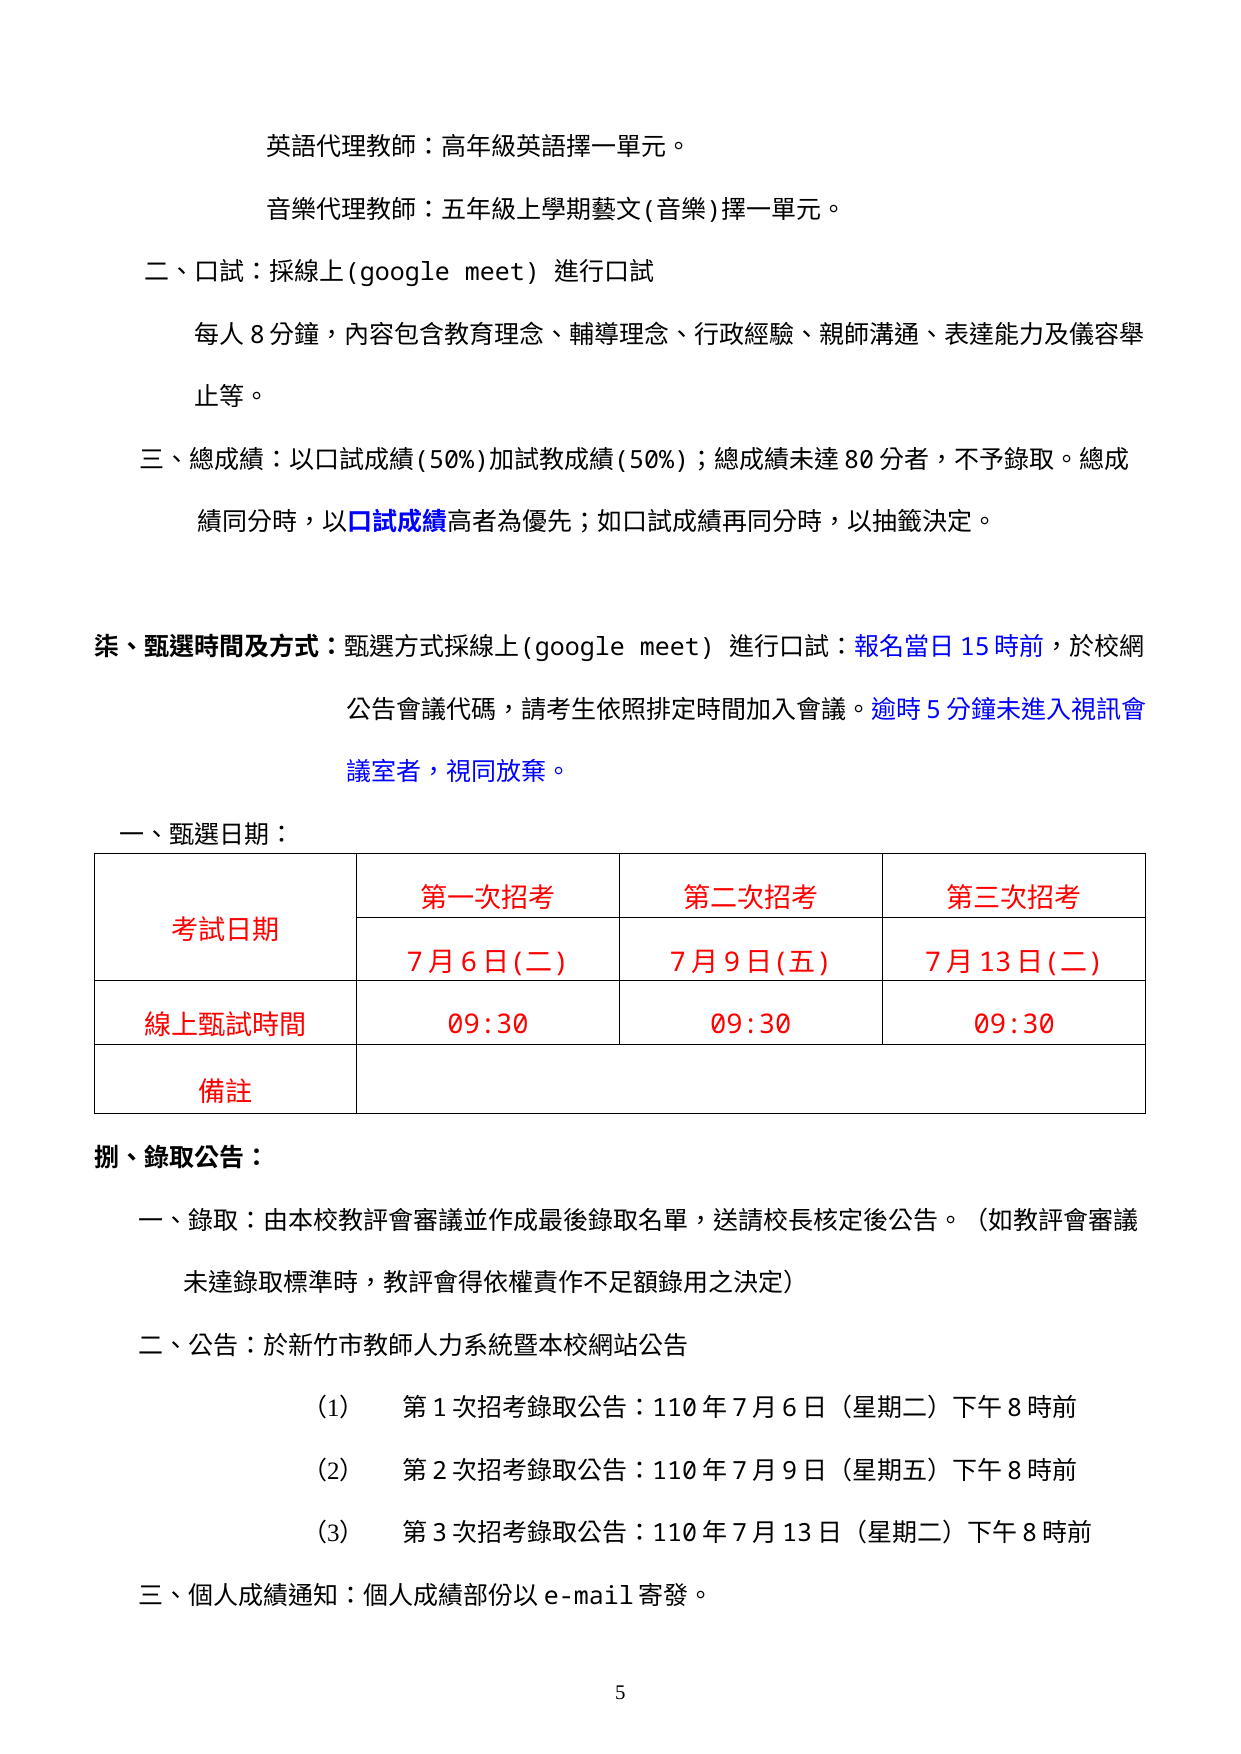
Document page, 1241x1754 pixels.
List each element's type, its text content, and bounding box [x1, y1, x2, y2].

list 第1次招考錄取公告：110年7月6日（星期二）下午8時前 [302, 1364, 1146, 1427]
table_cell 7月9日(五) [620, 918, 882, 980]
table_cell 09:30 [357, 981, 619, 1044]
table_header 第二次招考 [620, 854, 882, 917]
table_cell 09:30 [620, 981, 882, 1044]
text 一、錄取：由本校教評會審議並作成最後錄取名單，送請校長核定後公告。（如教評會審議未達錄取標準時，教評會得依權責作不足額錄用之決定） [139, 1177, 1146, 1302]
list 第3次招考錄取公告：110年7月13日（星期二）下午8時前 [302, 1489, 1146, 1552]
text 二、公告：於新竹市教師人力系統暨本校網站公告 [139, 1302, 1146, 1364]
text 柒、甄選時間及方式：甄選方式採線上(google meet) 進行口試：報名當日15時前，於校網公告會議代碼，請考生依照排定時間加入會議。逾時5分鐘未進入視訊會議室者，視同放棄。 [94, 603, 1146, 791]
table_cell [357, 1045, 1145, 1113]
table_header 第一次招考 [357, 854, 619, 917]
text 三、總成績：以口試成績(50%)加試教成績(50%)；總成績未達80分者，不予錄取。總成績同分時，以口試成績高者為優先；如口試成績再同分時，以抽籤決定。 [139, 416, 1146, 541]
list 第2次招考錄取公告：110年7月9日（星期五）下午8時前 [302, 1427, 1146, 1489]
table_cell 09:30 [883, 981, 1145, 1044]
table_header 第三次招考 [883, 854, 1145, 917]
text 二、口試：採線上(google meet) 進行口試 [144, 228, 1146, 291]
text 每人8分鐘，內容包含教育理念、輔導理念、行政經驗、親師溝通、表達能力及儀容舉止等。 [194, 291, 1146, 416]
text 一、甄選日期： [119, 791, 1146, 853]
table_cell 7月6日(二) [357, 918, 619, 980]
table_header 考試日期 [95, 854, 356, 980]
table_cell 備註 [95, 1045, 356, 1113]
text 捌、錄取公告： [94, 1114, 1146, 1177]
text 英語代理教師：高年級英語擇一單元。 [227, 103, 1146, 166]
table_cell 7月13日(二) [883, 918, 1145, 980]
table_cell 線上甄試時間 [95, 981, 356, 1044]
text 三、個人成績通知：個人成績部份以e-mail寄發。 [139, 1552, 1146, 1614]
text 音樂代理教師：五年級上學期藝文(音樂)擇一單元。 [227, 166, 1146, 228]
